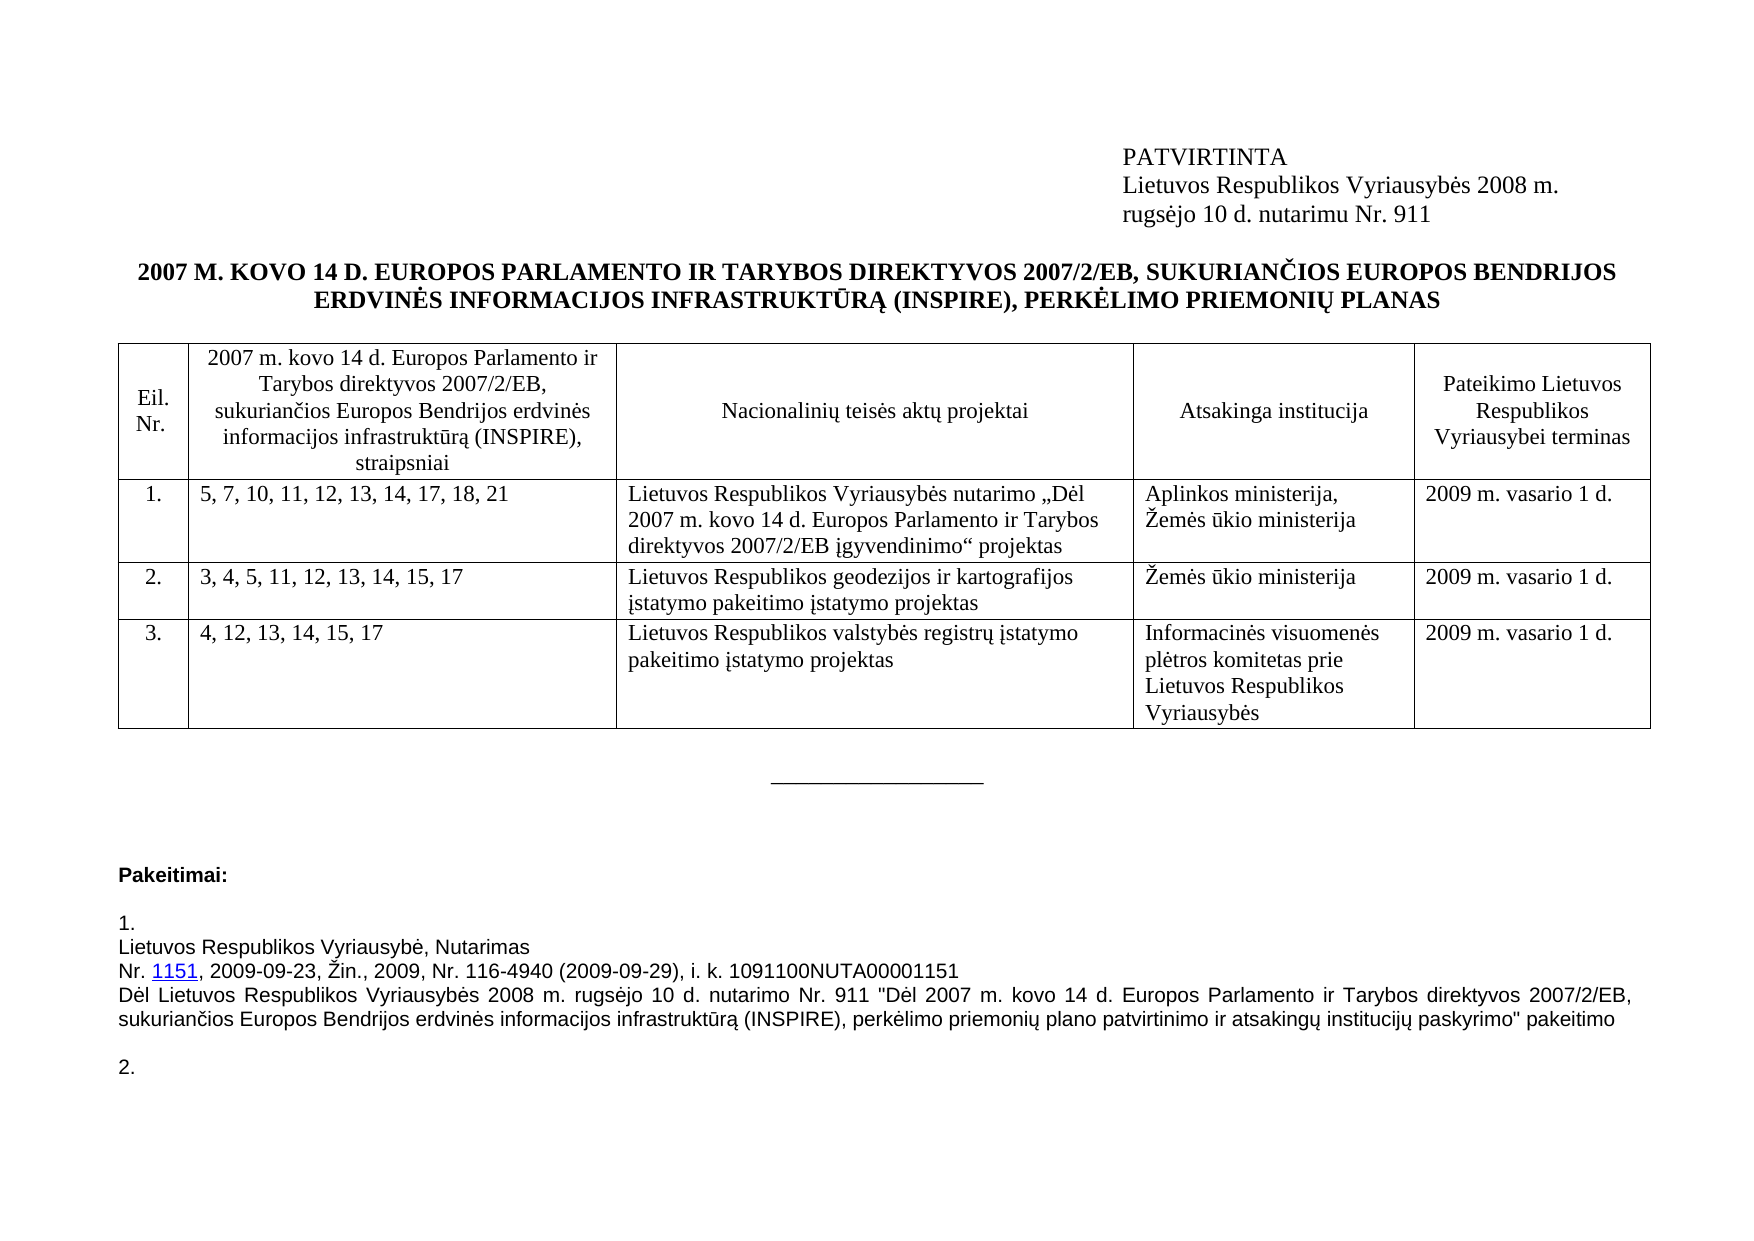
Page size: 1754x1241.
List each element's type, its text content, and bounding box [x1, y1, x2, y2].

table_header Eil. Nr. [119, 344, 188, 479]
text _________________ [118, 758, 1636, 786]
table_cell 2009 m. vasario 1 d. [1415, 563, 1650, 618]
table_cell 2009 m. vasario 1 d. [1415, 480, 1650, 562]
text Pakeitimai: [118, 863, 1636, 887]
text Patvirtinta [1122, 142, 1636, 171]
text 1. [118, 911, 1636, 935]
table_cell Informacinės visuomenės plėtros komitetas prie Lietuvos Respublikos Vyriausybės [1134, 620, 1414, 728]
table_header Nacionalinių teisės aktų projektai [617, 344, 1133, 479]
table_header 2007 m. kovo 14 d. Europos Parlamento ir Tarybos direktyvos 2007/2/EB, sukuriančios Europos Bendrijos erdvinės informacijos infrastruktūrą (INSPIRE), straipsniai [189, 344, 616, 479]
table_header Pateikimo Lietuvos Respublikos Vyriausybei terminas [1415, 344, 1650, 479]
text Nr. 1151, 2009-09-23, Žin., 2009, Nr. 116-4940 (2009-09-29), i. k. 1091100NUTA00001151 [118, 959, 1636, 983]
text Dėl Lietuvos Respublikos Vyriausybės 2008 m. rugsėjo 10 d. nutarimo Nr. 911 "Dėl 2007 m. kovo 14 d. Europos Parlamento ir Tarybos direktyvos 2007/2/EB, sukuriančios Europos Bendrijos erdvinės informacijos infrastruktūrą (INSPIRE), perkėlimo priemonių plano patvirtinimo ir atsakingų institucijų paskyrimo" pakeitimo [118, 983, 1636, 1031]
table_cell 1. [119, 480, 188, 562]
table_cell 3. [119, 620, 188, 728]
text 2007 M. KOVO 14 D. EUROPOS PARLAMENTO IR TARYBOS DIREKTYVOS 2007/2/EB, SUKURIANČIOS EUROPOS BENDRIJOS ERDVINĖS INFORMACIJOS INFRASTRUKTŪRĄ (INSPIRE), PERKĖLIMO PRIEMONIŲ PLANAS [118, 257, 1636, 314]
table_cell Žemės ūkio ministerija [1134, 563, 1414, 618]
table_header Atsakinga institucija [1134, 344, 1414, 479]
table_cell Aplinkos ministerija, Žemės ūkio ministerija [1134, 480, 1414, 562]
text 2. [118, 1055, 1636, 1079]
table_cell Lietuvos Respublikos Vyriausybės nutarimo „Dėl 2007 m. kovo 14 d. Europos Parlamento ir Tarybos direktyvos 2007/2/EB įgyvendinimo“ projektas [617, 480, 1133, 562]
text Lietuvos Respublikos Vyriausybės 2008 m. rugsėjo 10 d. nutarimu Nr. 911 [1122, 171, 1636, 228]
table_cell 2. [119, 563, 188, 618]
table_cell 5, 7, 10, 11, 12, 13, 14, 17, 18, 21 [189, 480, 616, 562]
table_cell Lietuvos Respublikos geodezijos ir kartografijos įstatymo pakeitimo įstatymo projektas [617, 563, 1133, 618]
text Lietuvos Respublikos Vyriausybė, Nutarimas [118, 935, 1636, 959]
table_cell 2009 m. vasario 1 d. [1415, 620, 1650, 728]
table_cell 4, 12, 13, 14, 15, 17 [189, 620, 616, 728]
table_cell Lietuvos Respublikos valstybės registrų įstatymo pakeitimo įstatymo projektas [617, 620, 1133, 728]
table_cell 3, 4, 5, 11, 12, 13, 14, 15, 17 [189, 563, 616, 618]
